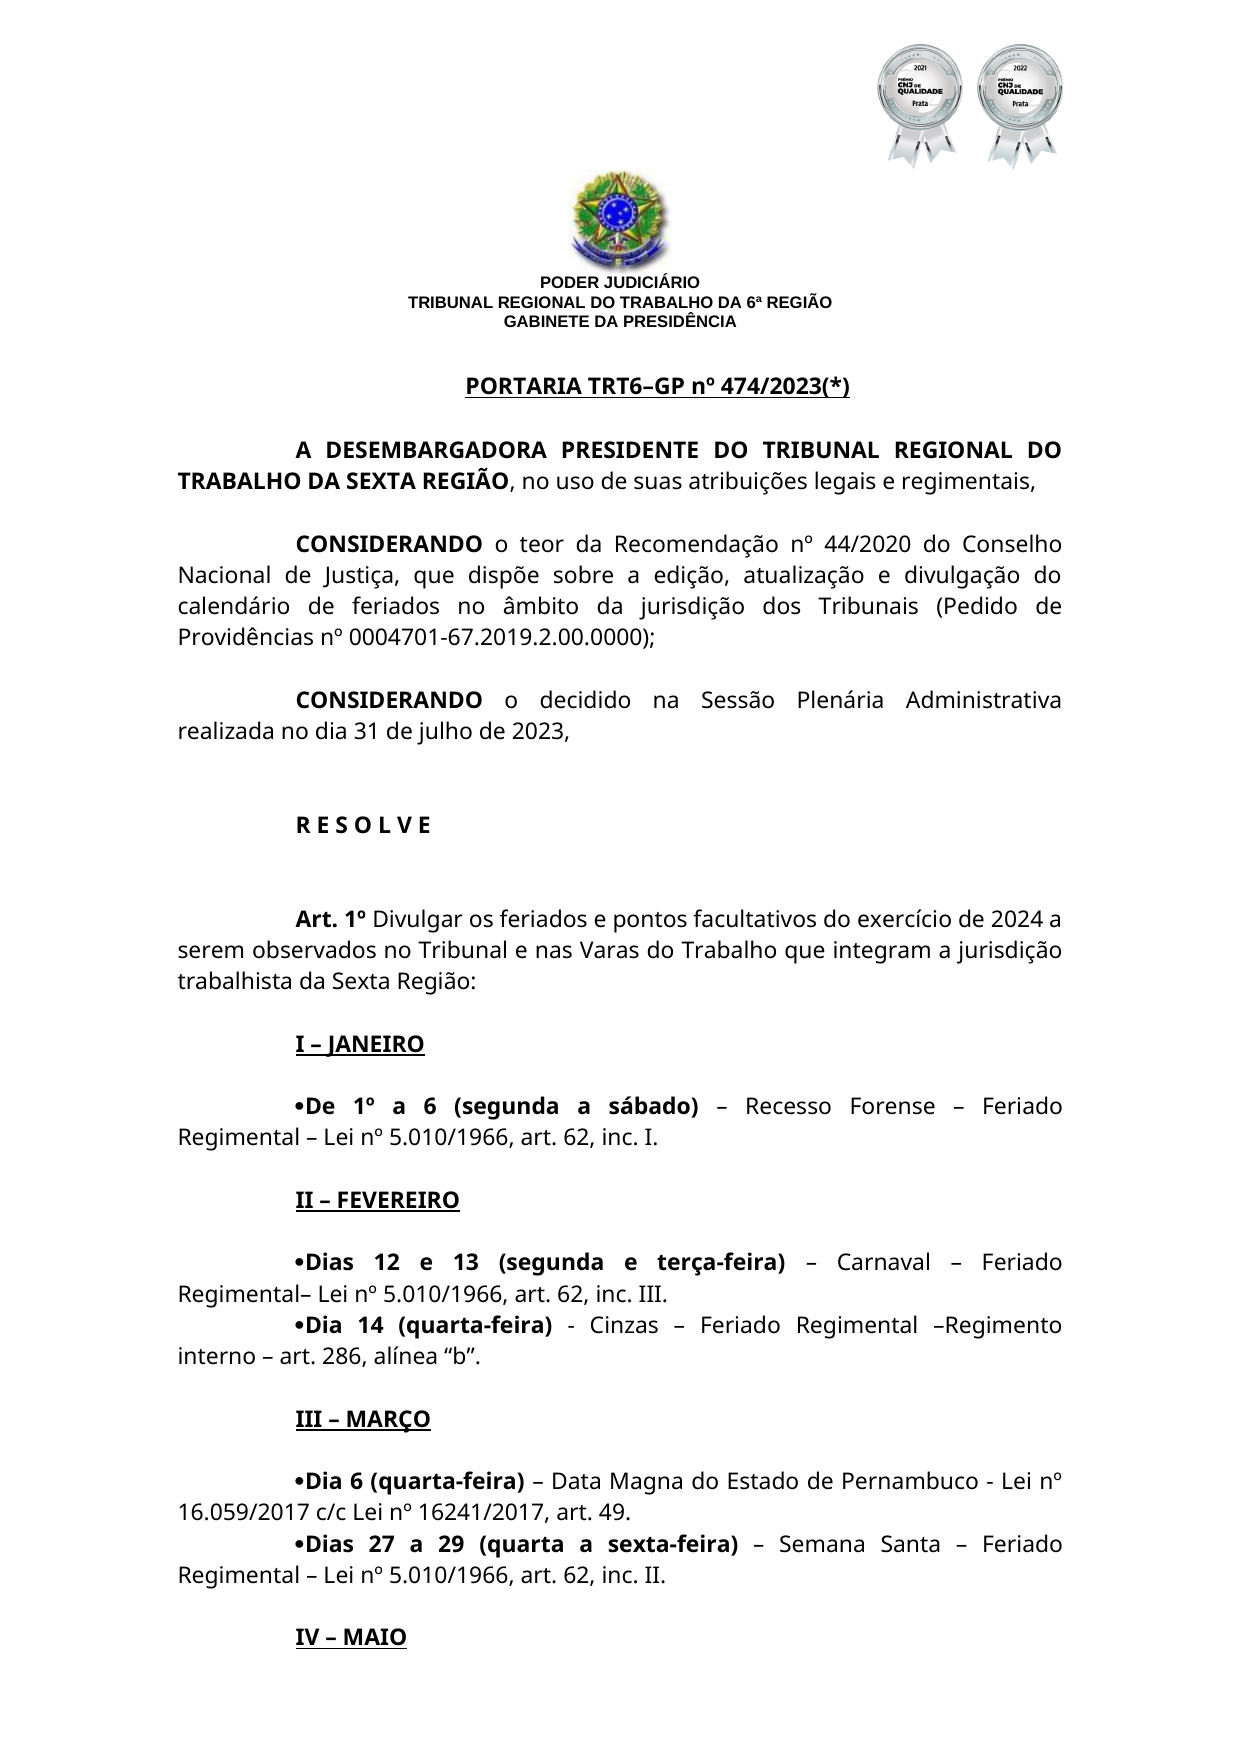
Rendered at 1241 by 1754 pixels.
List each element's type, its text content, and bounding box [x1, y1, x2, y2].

text II – FEVEREIRO [177, 1184, 1063, 1215]
text III – MARÇO [177, 1403, 1063, 1434]
picture [568, 170, 672, 274]
picture [858, 43, 1064, 171]
list Dias 27 a 29 (quarta a sexta-feira) – Semana Santa – Feriado Regimental – Lei nº 5.010/1966, art. 62, inc. II. [177, 1528, 1063, 1590]
list De 1º a 6 (segunda a sábado) – Recesso Forense – Feriado Regimental – Lei nº 5.010/1966, art. 62, inc. I. [177, 1090, 1063, 1153]
text Art. 1º Divulgar os feriados e pontos facultativos do exercício de 2024 a serem observados no Tribunal e nas Varas do Trabalho que integram a jurisdição trabalhista da Sexta Região: [177, 903, 1063, 996]
list Dias 12 e 13 (segunda e terça-feira) – Carnaval – Feriado Regimental– Lei nº 5.010/1966, art. 62, inc. III. [177, 1246, 1063, 1309]
text A DESEMBARGADORA PRESIDENTE DO TRIBUNAL REGIONAL DO TRABALHO DA SEXTA REGIÃO, no uso de suas atribuições legais e regimentais, [177, 434, 1063, 496]
subtitle PORTARIA TRT6–GP nº 474/2023(*) [177, 359, 1063, 403]
text IV – MAIO [177, 1621, 1063, 1653]
text CONSIDERANDO o decidido na Sessão Plenária Administrativa realizada no dia 31 de julho de 2023, [177, 684, 1063, 746]
text I – JANEIRO [177, 1028, 1063, 1059]
text R E S O L V E [177, 809, 1063, 840]
list Dia 14 (quarta-feira) - Cinzas – Feriado Regimental –Regimento interno – art. 286, alínea “b”. [177, 1309, 1063, 1371]
text CONSIDERANDO o teor da Recomendação nº 44/2020 do Conselho Nacional de Justiça, que dispõe sobre a edição, atualização e divulgação do calendário de feriados no âmbito da jurisdição dos Tribunais (Pedido de Providências nº 0004701-67.2019.2.00.0000); [177, 528, 1063, 653]
list Dia 6 (quarta-feira) – Data Magna do Estado de Pernambuco - Lei nº 16.059/2017 c/c Lei nº 16241/2017, art. 49. [177, 1465, 1063, 1528]
